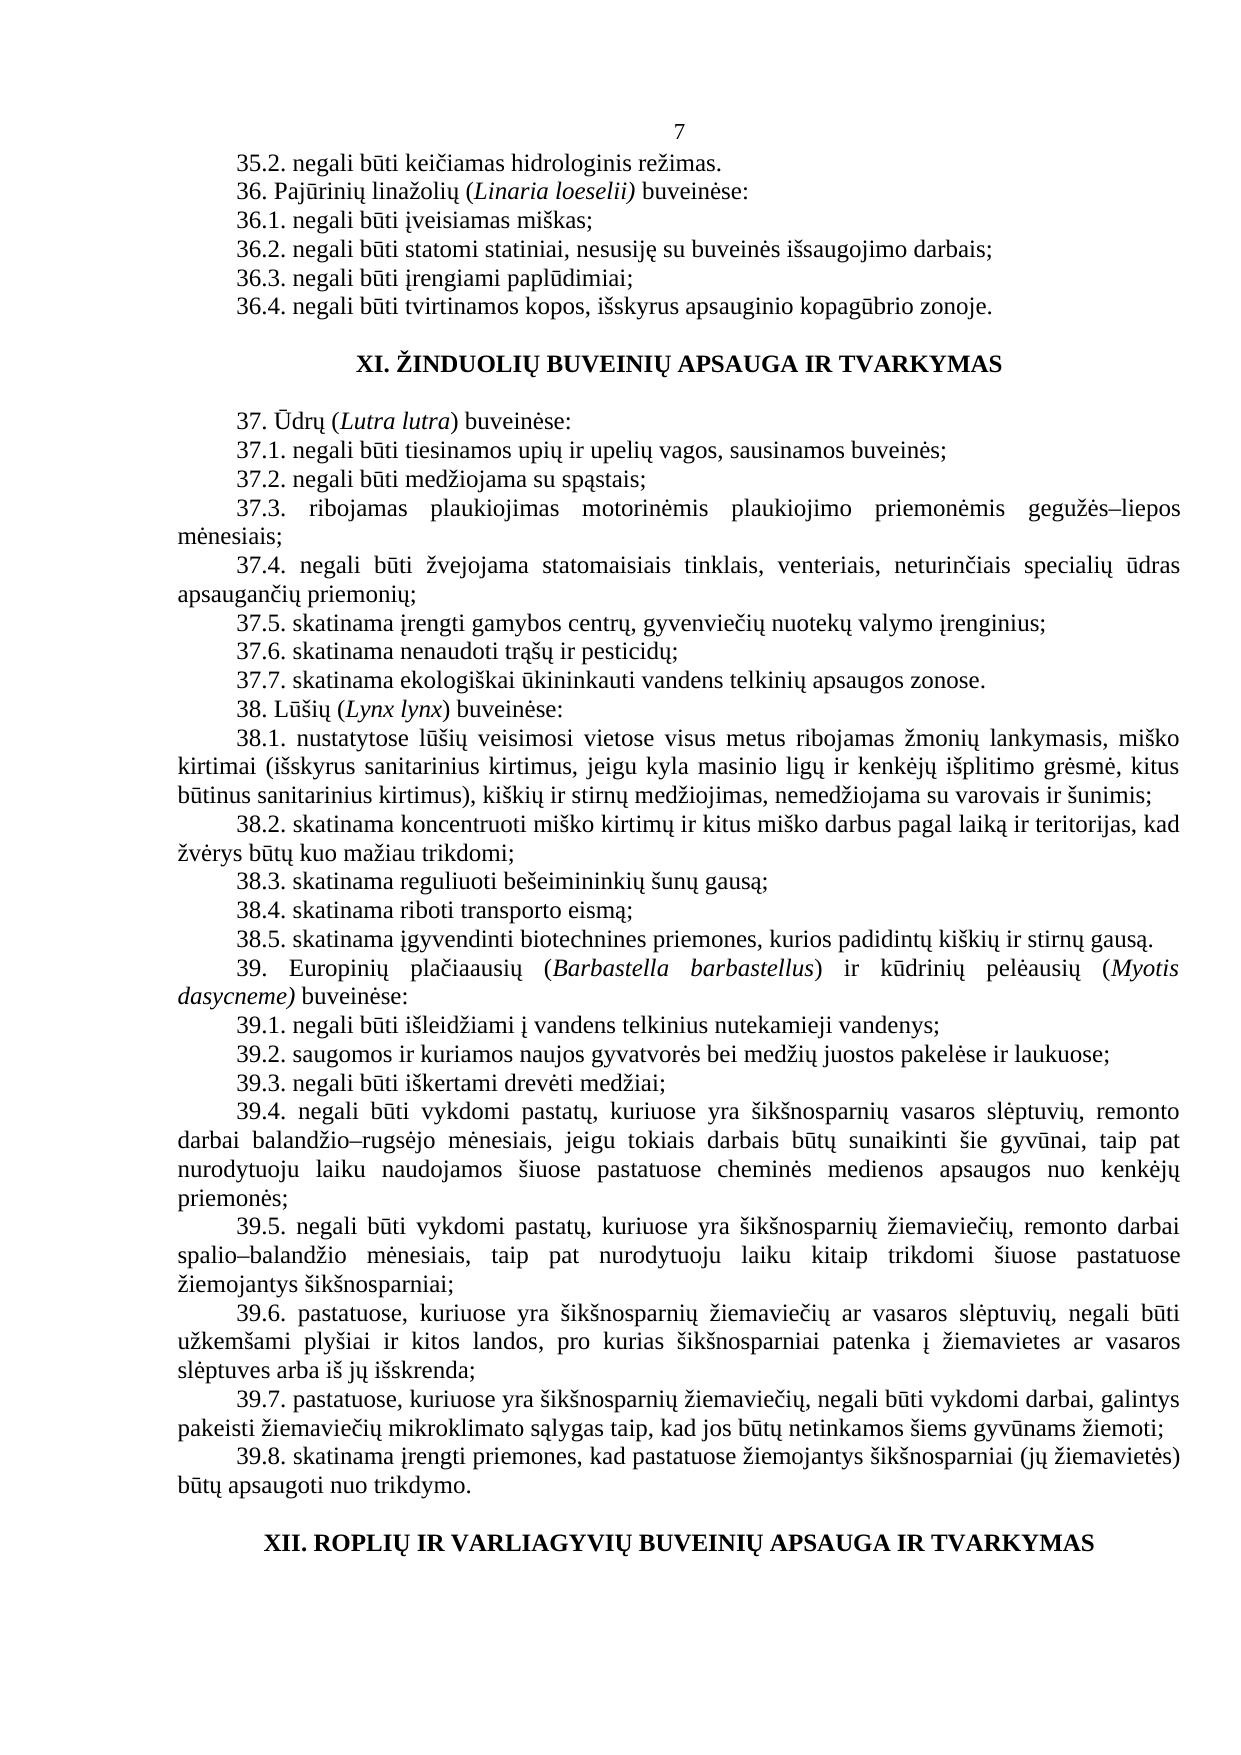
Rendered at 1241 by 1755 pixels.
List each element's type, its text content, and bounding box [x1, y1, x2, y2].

text 38. Lūšių (Lynx lynx) buveinėse: [177, 694, 1181, 723]
text 37.2. negali būti medžiojama su spąstais; [177, 464, 1181, 493]
text 38.1. nustatytose lūšių veisimosi vietose visus metus ribojamas žmonių lankymasis, miško kirtimai (išskyrus sanitarinius kirtimus, jeigu kyla masinio ligų ir kenkėjų išplitimo grėsmė, kitus būtinus sanitarinius kirtimus), kiškių ir stirnų medžiojimas, nemedžiojama su varovais ir šunimis; [177, 723, 1181, 809]
text 36.1. negali būti įveisiamas miškas; [177, 205, 1181, 234]
text 37.6. skatinama nenaudoti trąšų ir pesticidų; [177, 636, 1181, 665]
text XI. Žinduolių buveinių apsauga ir tvarkymas [177, 349, 1181, 378]
text 37.3. ribojamas plaukiojimas motorinėmis plaukiojimo priemonėmis gegužės–liepos mėnesiais; [177, 493, 1181, 550]
text 36. Pajūrinių linažolių (Linaria loeselii) buveinėse: [177, 176, 1181, 205]
text 38.5. skatinama įgyvendinti biotechnines priemones, kurios padidintų kiškių ir stirnų gausą. [177, 924, 1181, 953]
text 36.4. negali būti tvirtinamos kopos, išskyrus apsauginio kopagūbrio zonoje. [177, 291, 1181, 320]
text 37.5. skatinama įrengti gamybos centrų, gyvenviečių nuotekų valymo įrenginius; [177, 608, 1181, 636]
text 37.1. negali būti tiesinamos upių ir upelių vagos, sausinamos buveinės; [177, 435, 1181, 464]
text 39.8. skatinama įrengti priemones, kad pastatuose žiemojantys šikšnosparniai (jų žiemavietės) būtų apsaugoti nuo trikdymo. [177, 1441, 1181, 1499]
text 35.2. negali būti keičiamas hidrologinis režimas. [177, 148, 1181, 176]
text 39.3. negali būti iškertami drevėti medžiai; [177, 1068, 1181, 1096]
text 39.1. negali būti išleidžiami į vandens telkinius nutekamieji vandenys; [177, 1010, 1181, 1039]
text 38.2. skatinama koncentruoti miško kirtimų ir kitus miško darbus pagal laiką ir teritorijas, kad žvėrys būtų kuo mažiau trikdomi; [177, 809, 1181, 866]
text 39.5. negali būti vykdomi pastatų, kuriuose yra šikšnosparnių žiemaviečių, remonto darbai spalio–balandžio mėnesiais, taip pat nurodytuoju laiku kitaip trikdomi šiuose pastatuose žiemojantys šikšnosparniai; [177, 1211, 1181, 1298]
text 36.3. negali būti įrengiami paplūdimiai; [177, 263, 1181, 291]
text 37.7. skatinama ekologiškai ūkininkauti vandens telkinių apsaugos zonose. [177, 665, 1181, 694]
text 38.4. skatinama riboti transporto eismą; [177, 895, 1181, 924]
text 37.4. negali būti žvejojama statomaisiais tinklais, venteriais, neturinčiais specialių ūdras apsaugančių priemonių; [177, 550, 1181, 608]
text 39.6. pastatuose, kuriuose yra šikšnosparnių žiemaviečių ar vasaros slėptuvių, negali būti užkemšami plyšiai ir kitos landos, pro kurias šikšnosparniai patenka į žiemavietes ar vasaros slėptuves arba iš jų išskrenda; [177, 1298, 1181, 1384]
text 39.7. pastatuose, kuriuose yra šikšnosparnių žiemaviečių, negali būti vykdomi darbai, galintys pakeisti žiemaviečių mikroklimato sąlygas taip, kad jos būtų netinkamos šiems gyvūnams žiemoti; [177, 1384, 1181, 1441]
text 36.2. negali būti statomi statiniai, nesusiję su buveinės išsaugojimo darbais; [177, 234, 1181, 263]
text 37. Ūdrų (Lutra lutra) buveinėse: [177, 406, 1181, 435]
text 38.3. skatinama reguliuoti bešeimininkių šunų gausą; [177, 866, 1181, 895]
text 39. Europinių plačiaausių (Barbastella barbastellus) ir kūdrinių pelėausių (Myotis dasycneme) buveinėse: [177, 953, 1181, 1010]
text XII. Roplių ir varliagyvių buveinių apsauga ir tvarkymas [177, 1528, 1181, 1556]
text 39.4. negali būti vykdomi pastatų, kuriuose yra šikšnosparnių vasaros slėptuvių, remonto darbai balandžio–rugsėjo mėnesiais, jeigu tokiais darbais būtų sunaikinti šie gyvūnai, taip pat nurodytuoju laiku naudojamos šiuose pastatuose cheminės medienos apsaugos nuo kenkėjų priemonės; [177, 1096, 1181, 1211]
text 39.2. saugomos ir kuriamos naujos gyvatvorės bei medžių juostos pakelėse ir laukuose; [177, 1039, 1181, 1068]
